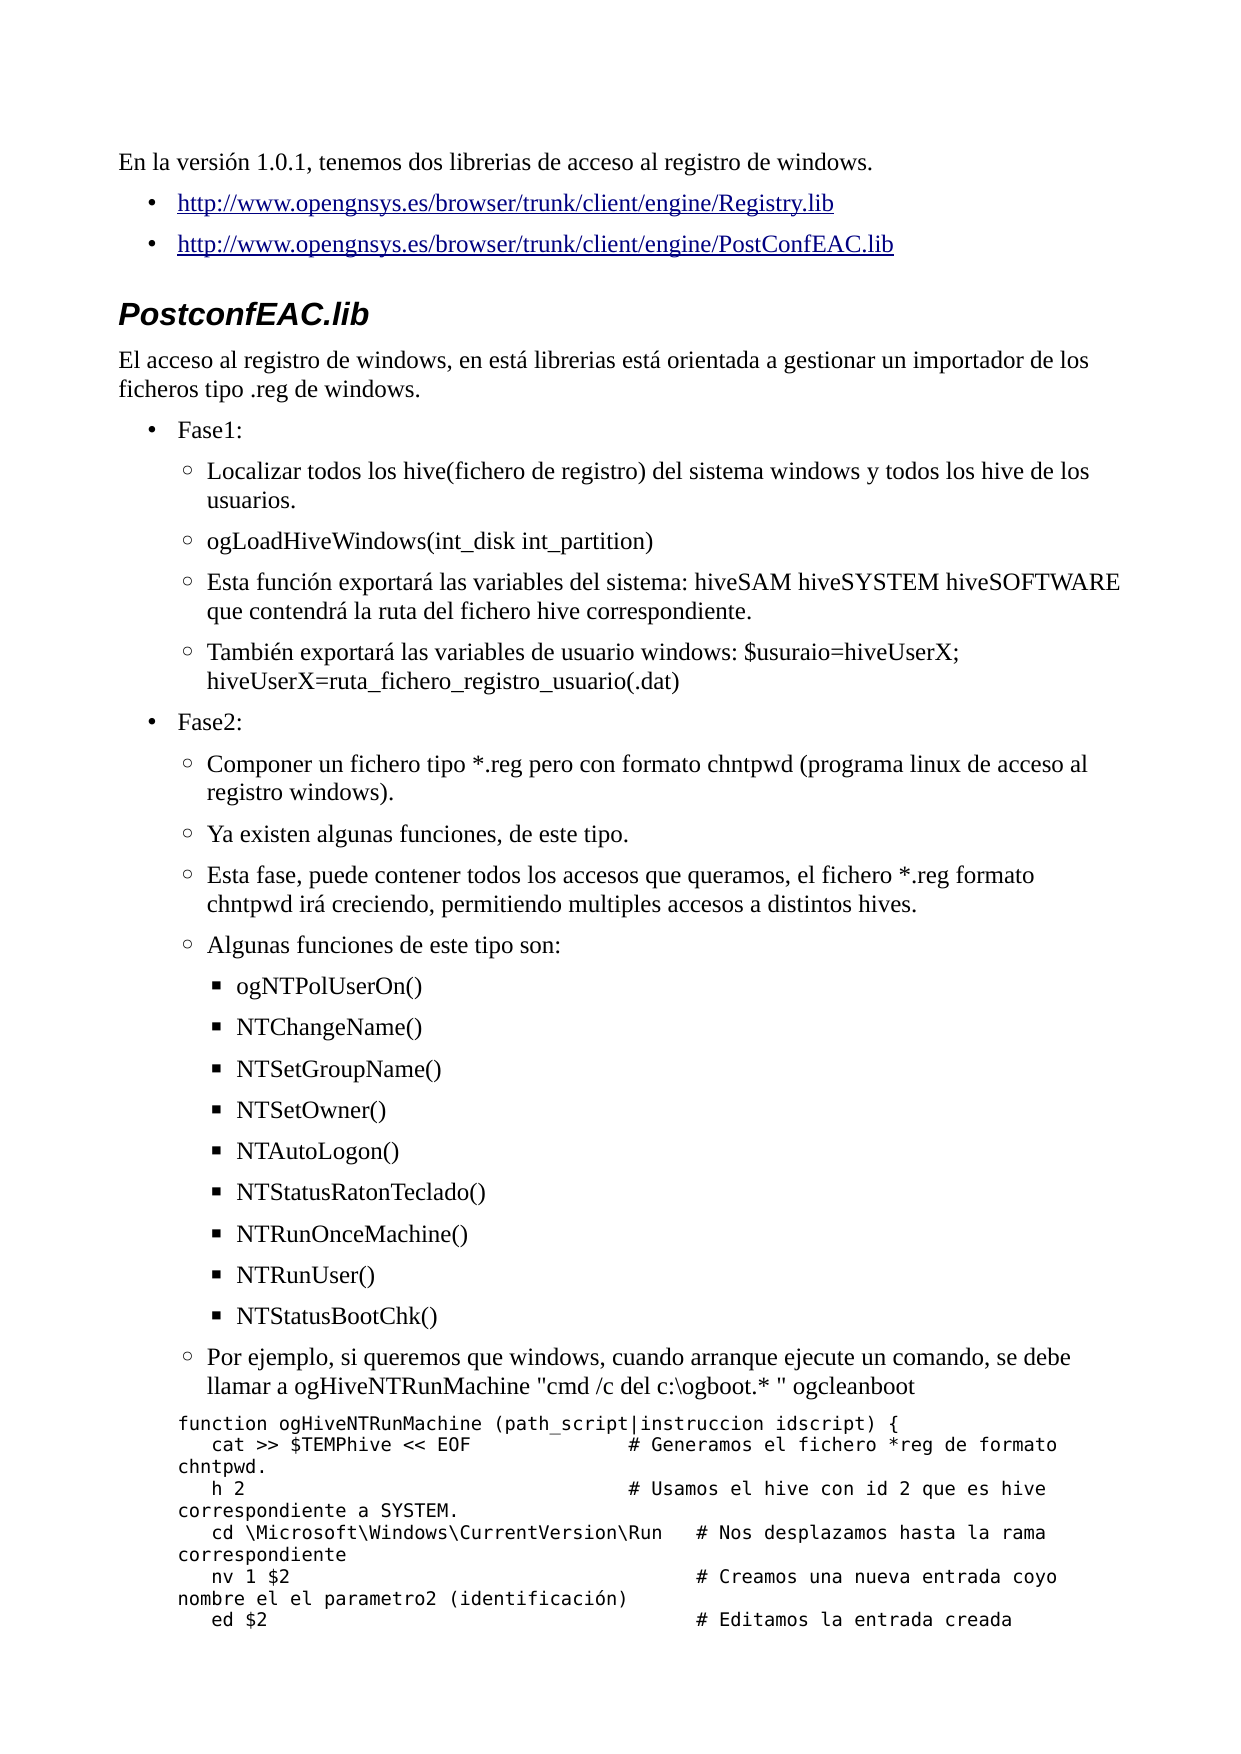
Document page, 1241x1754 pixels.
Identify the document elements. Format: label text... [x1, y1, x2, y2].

list Esta función exportará las variables del sistema: hiveSAM hiveSYSTEM hiveSOFTWARE que contendrá la ruta del fichero hive correspondiente. [177, 567, 1122, 625]
list NTStatusBootChk() [207, 1301, 1122, 1330]
list NTRunOnceMachine() [207, 1219, 1122, 1247]
list Localizar todos los hive(fichero de registro) del sistema windows y todos los hive de los usuarios. [177, 456, 1122, 514]
list NTSetOwner() [207, 1095, 1122, 1124]
list Esta fase, puede contener todos los accesos que queramos, el fichero *.reg formato chntpwd irá creciendo, permitiendo multiples accesos a distintos hives. [177, 860, 1122, 917]
text En la versión 1.0.1, tenemos dos librerias de acceso al registro de windows. [118, 147, 1122, 176]
list NTSetGroupName() [207, 1054, 1122, 1082]
list Algunas funciones de este tipo son: [177, 930, 1122, 959]
list ogNTPolUserOn() [207, 971, 1122, 1000]
text El acceso al registro de windows, en está librerias está orientada a gestionar un importador de los ficheros tipo .reg de windows. [118, 345, 1122, 402]
list También exportará las variables de usuario windows: $usuraio=hiveUserX; hiveUserX=ruta_fichero_registro_usuario(.dat) [177, 637, 1122, 695]
subtitle PostconfEAC.lib [118, 296, 1122, 332]
list Componer un fichero tipo *.reg pero con formato chntpwd (programa linux de acceso al registro windows). [177, 749, 1122, 806]
list NTAutoLogon() [207, 1136, 1122, 1165]
list Por ejemplo, si queremos que windows, cuando arranque ejecute un comando, se debe llamar a ogHiveNTRunMachine "cmd /c del c:\ogboot.* " ogcleanboot [177, 1342, 1122, 1400]
list NTRunUser() [207, 1260, 1122, 1289]
list ogLoadHiveWindows(int_disk int_partition) [177, 526, 1122, 555]
list Fase1: [148, 415, 1122, 444]
list NTStatusRatonTeclado() [207, 1177, 1122, 1206]
text function ogHiveNTRunMachine (path_script|instruccion idscript) { cat >> $TEMPhive << EOF # Generamos el fichero *reg de formato chntpwd. h 2 # Usamos el hive con id 2 que es hive correspondiente a SYSTEM. cd \Microsoft\Windows\CurrentVersion\Run # Nos desplazamos hasta la rama correspondiente nv 1 $2 # Creamos una nueva entrada coyo nombre el el parametro2 (identificación) ed $2 # Editamos la entrada creada [177, 1412, 1063, 1631]
list ​http://www.opengnsys.es/browser/trunk/client/engine/Registry.lib [148, 188, 1122, 217]
list NTChangeName() [207, 1012, 1122, 1041]
list Ya existen algunas funciones, de este tipo. [177, 819, 1122, 847]
list ​http://www.opengnsys.es/browser/trunk/client/engine/PostConfEAC.lib [148, 229, 1122, 258]
list Fase2: [148, 707, 1122, 736]
